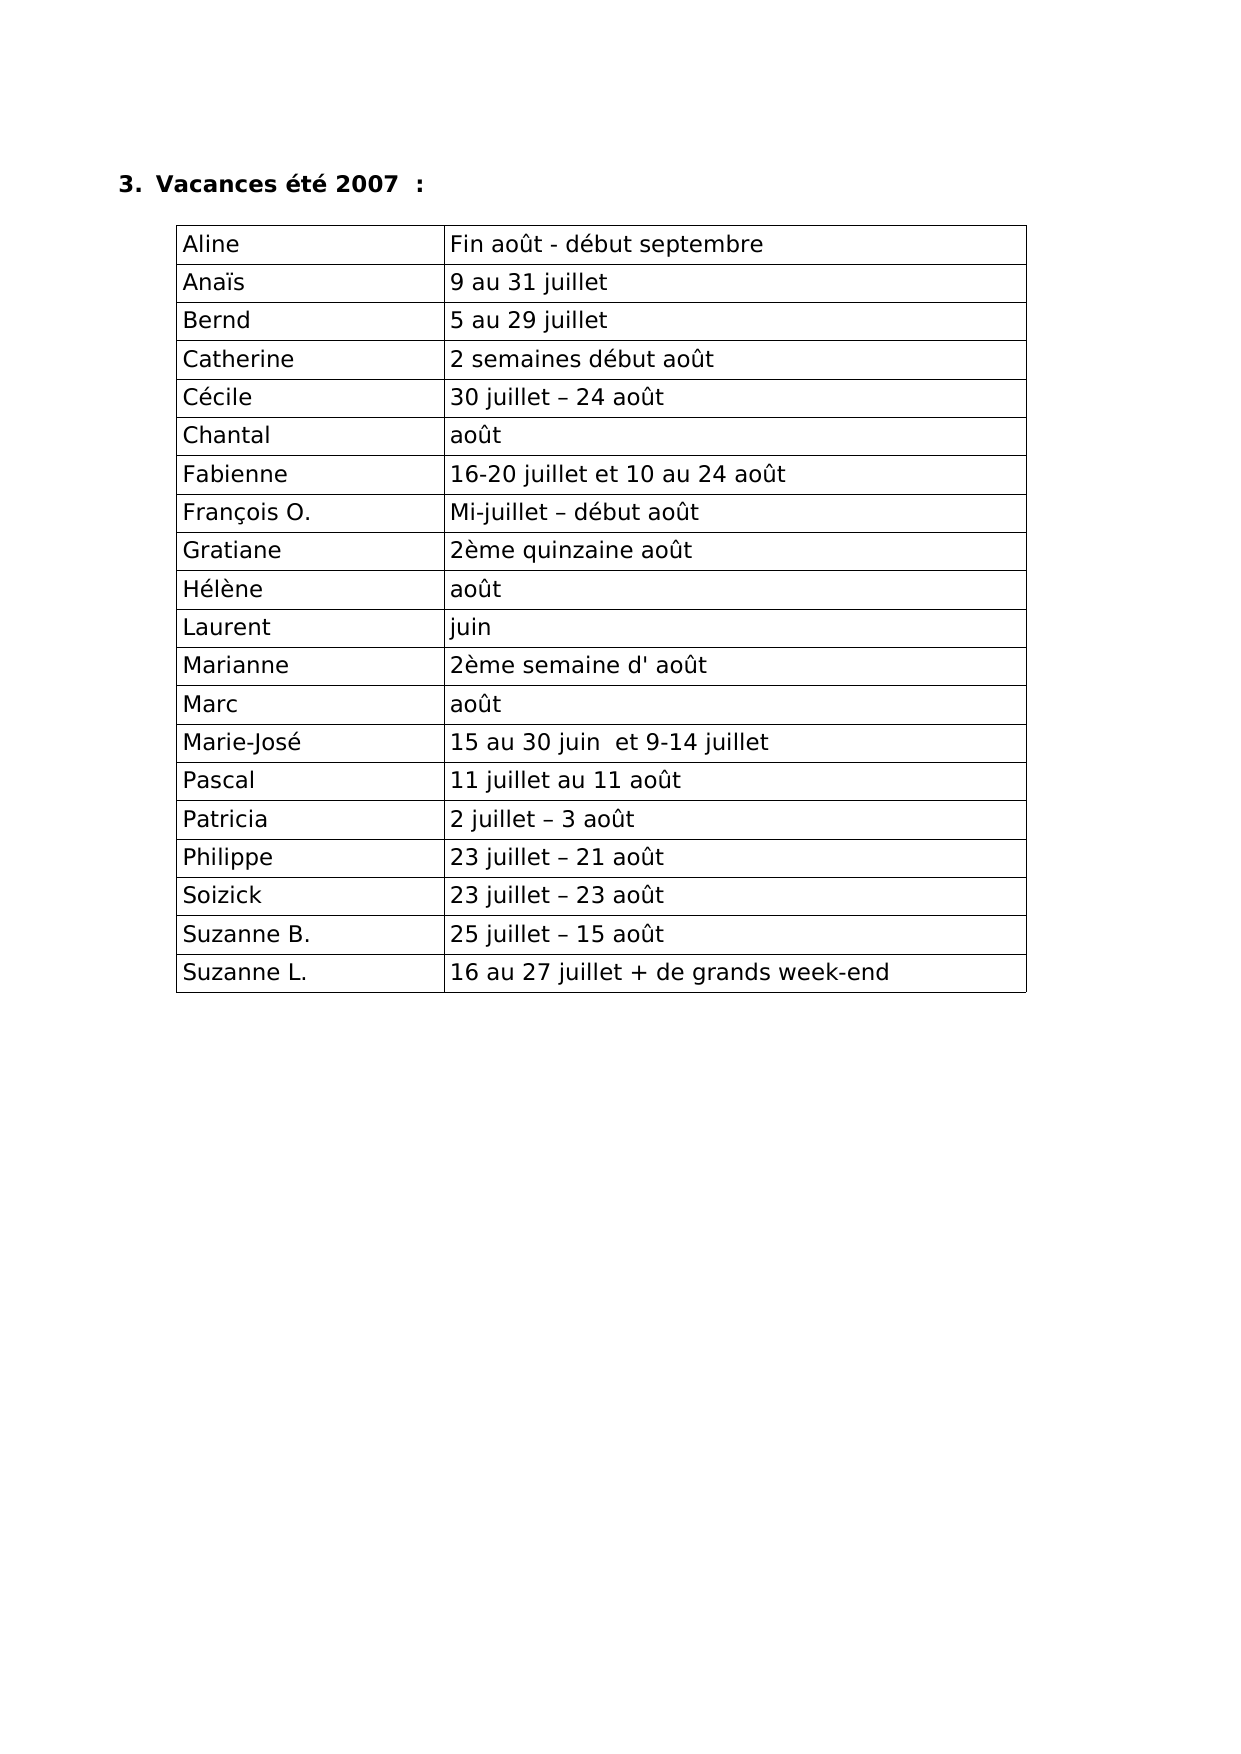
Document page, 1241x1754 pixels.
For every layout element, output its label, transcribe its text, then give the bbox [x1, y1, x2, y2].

table_cell Bernd [177, 303, 444, 340]
table_cell 2ème semaine d' août [445, 648, 1026, 685]
table_cell août [445, 571, 1026, 609]
table_cell 15 au 30 juin et 9-14 juillet [445, 725, 1026, 762]
table_cell août [445, 418, 1026, 455]
table_cell Catherine [177, 341, 444, 379]
table_cell Patricia [177, 801, 444, 839]
table_cell 16 au 27 juillet + de grands week-end [445, 955, 1026, 992]
table_cell Suzanne L. [177, 955, 444, 992]
table_header Aline [177, 226, 444, 264]
table_cell Laurent [177, 610, 444, 647]
table_cell Suzanne B. [177, 916, 444, 954]
table_cell 2 semaines début août [445, 341, 1026, 379]
table_cell 11 juillet au 11 août [445, 763, 1026, 800]
table_cell Philippe [177, 840, 444, 877]
table_cell Chantal [177, 418, 444, 455]
table_cell Cécile [177, 380, 444, 417]
table_cell Marianne [177, 648, 444, 685]
table_cell Marie-José [177, 725, 444, 762]
table_cell Gratiane [177, 533, 444, 570]
table_cell 5 au 29 juillet [445, 303, 1026, 340]
table_cell Pascal [177, 763, 444, 800]
table_cell Mi-juillet – début août [445, 495, 1026, 532]
table_cell François O. [177, 495, 444, 532]
table_cell août [445, 686, 1026, 724]
table_cell 9 au 31 juillet [445, 265, 1026, 302]
table_cell 30 juillet – 24 août [445, 380, 1026, 417]
table_cell juin [445, 610, 1026, 647]
table_cell Hélène [177, 571, 444, 609]
table_cell 23 juillet – 21 août [445, 840, 1026, 877]
table_cell Soizick [177, 878, 444, 915]
table_cell 23 juillet – 23 août [445, 878, 1026, 915]
table_cell Marc [177, 686, 444, 724]
table_cell Anaïs [177, 265, 444, 302]
list Vacances été 2007 : [118, 172, 1122, 198]
table_header Fin août - début septembre [445, 226, 1026, 264]
table_cell 2 juillet – 3 août [445, 801, 1026, 839]
table_cell 25 juillet – 15 août [445, 916, 1026, 954]
table_cell 2ème quinzaine août [445, 533, 1026, 570]
table_cell Fabienne [177, 456, 444, 494]
table_cell 16-20 juillet et 10 au 24 août [445, 456, 1026, 494]
